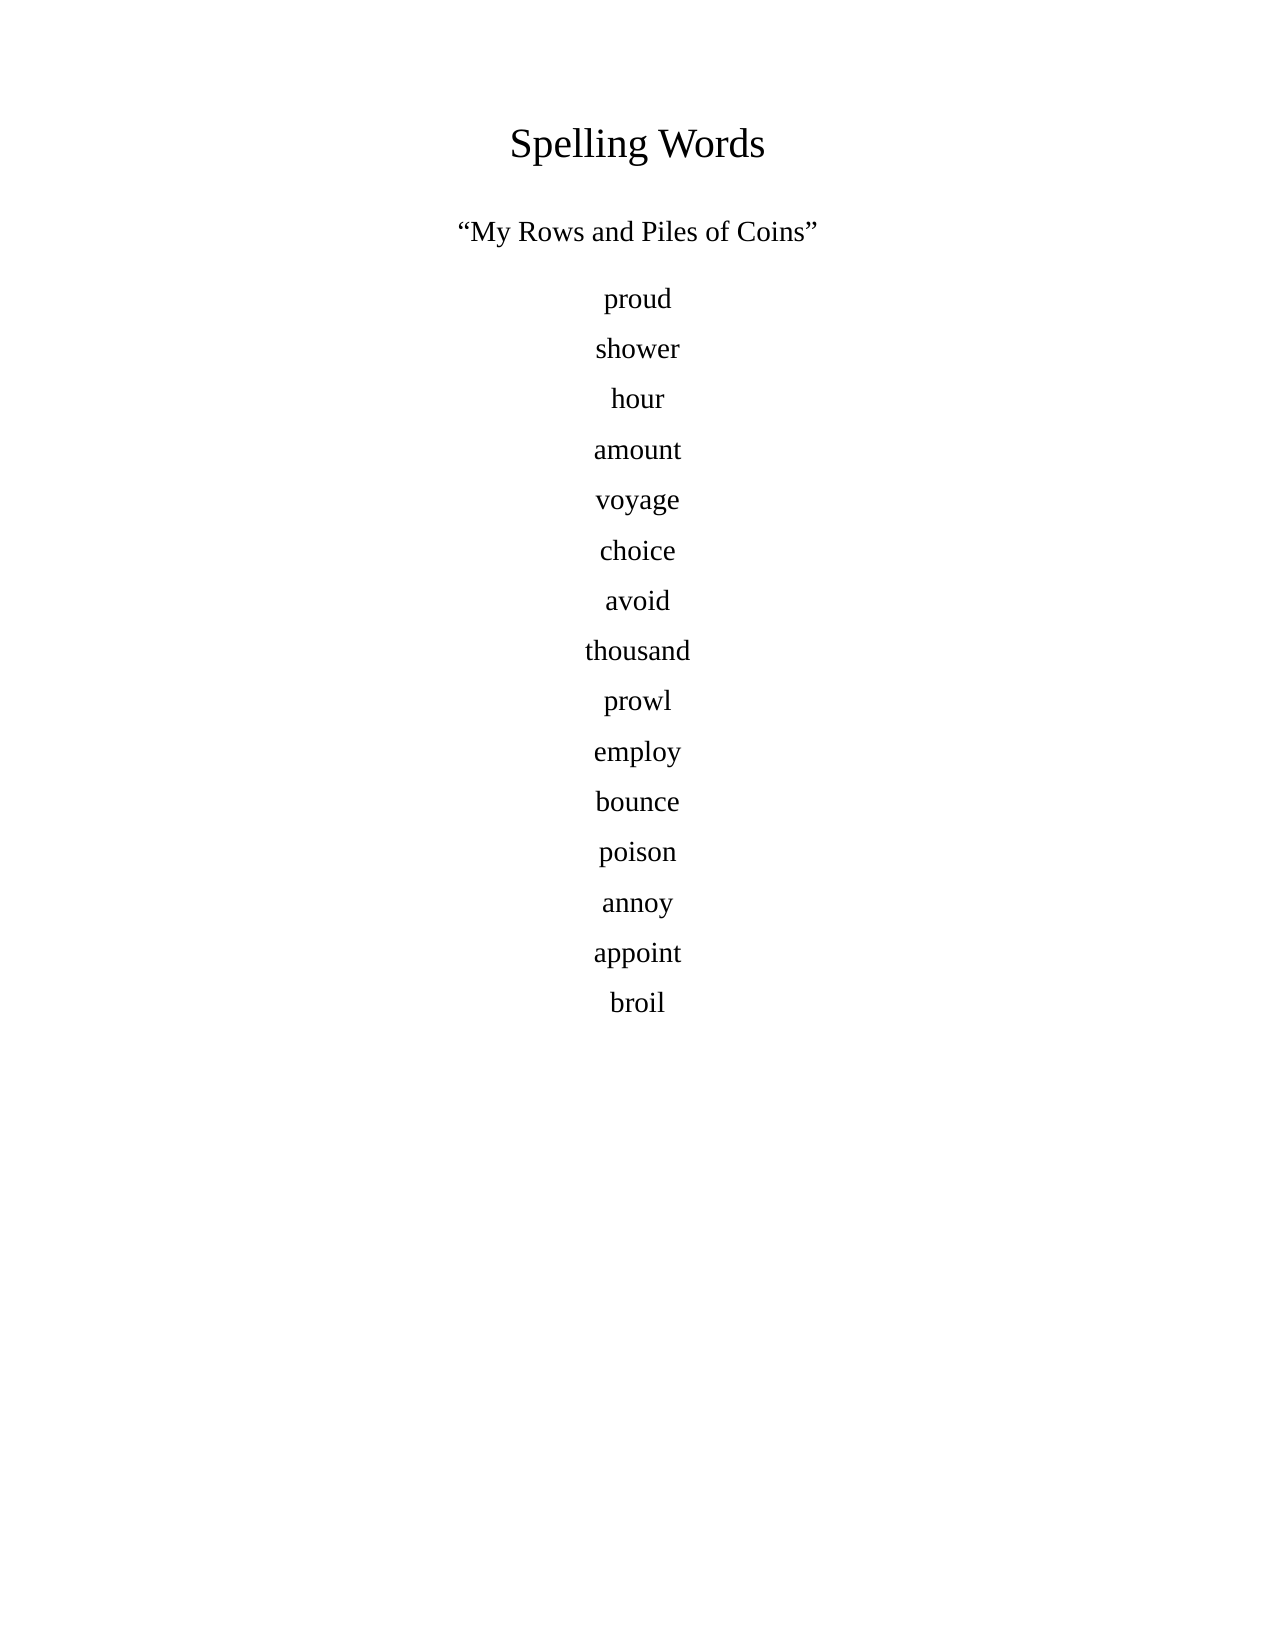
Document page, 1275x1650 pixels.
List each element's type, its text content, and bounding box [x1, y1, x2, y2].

text amount [118, 432, 1157, 466]
text “My Rows and Piles of Coins” [118, 214, 1157, 247]
text avoid [118, 583, 1157, 616]
text employ [118, 734, 1157, 767]
text bounce [118, 784, 1157, 818]
text voyage [118, 482, 1157, 516]
text proud [118, 281, 1157, 314]
text appoint [118, 935, 1157, 969]
text shower [118, 331, 1157, 365]
text thousand [118, 633, 1157, 667]
text hour [118, 382, 1157, 415]
text prowl [118, 683, 1157, 717]
text poison [118, 834, 1157, 868]
text annoy [118, 885, 1157, 918]
text choice [118, 533, 1157, 566]
text Spelling Words [118, 118, 1157, 166]
text broil [118, 985, 1157, 1019]
